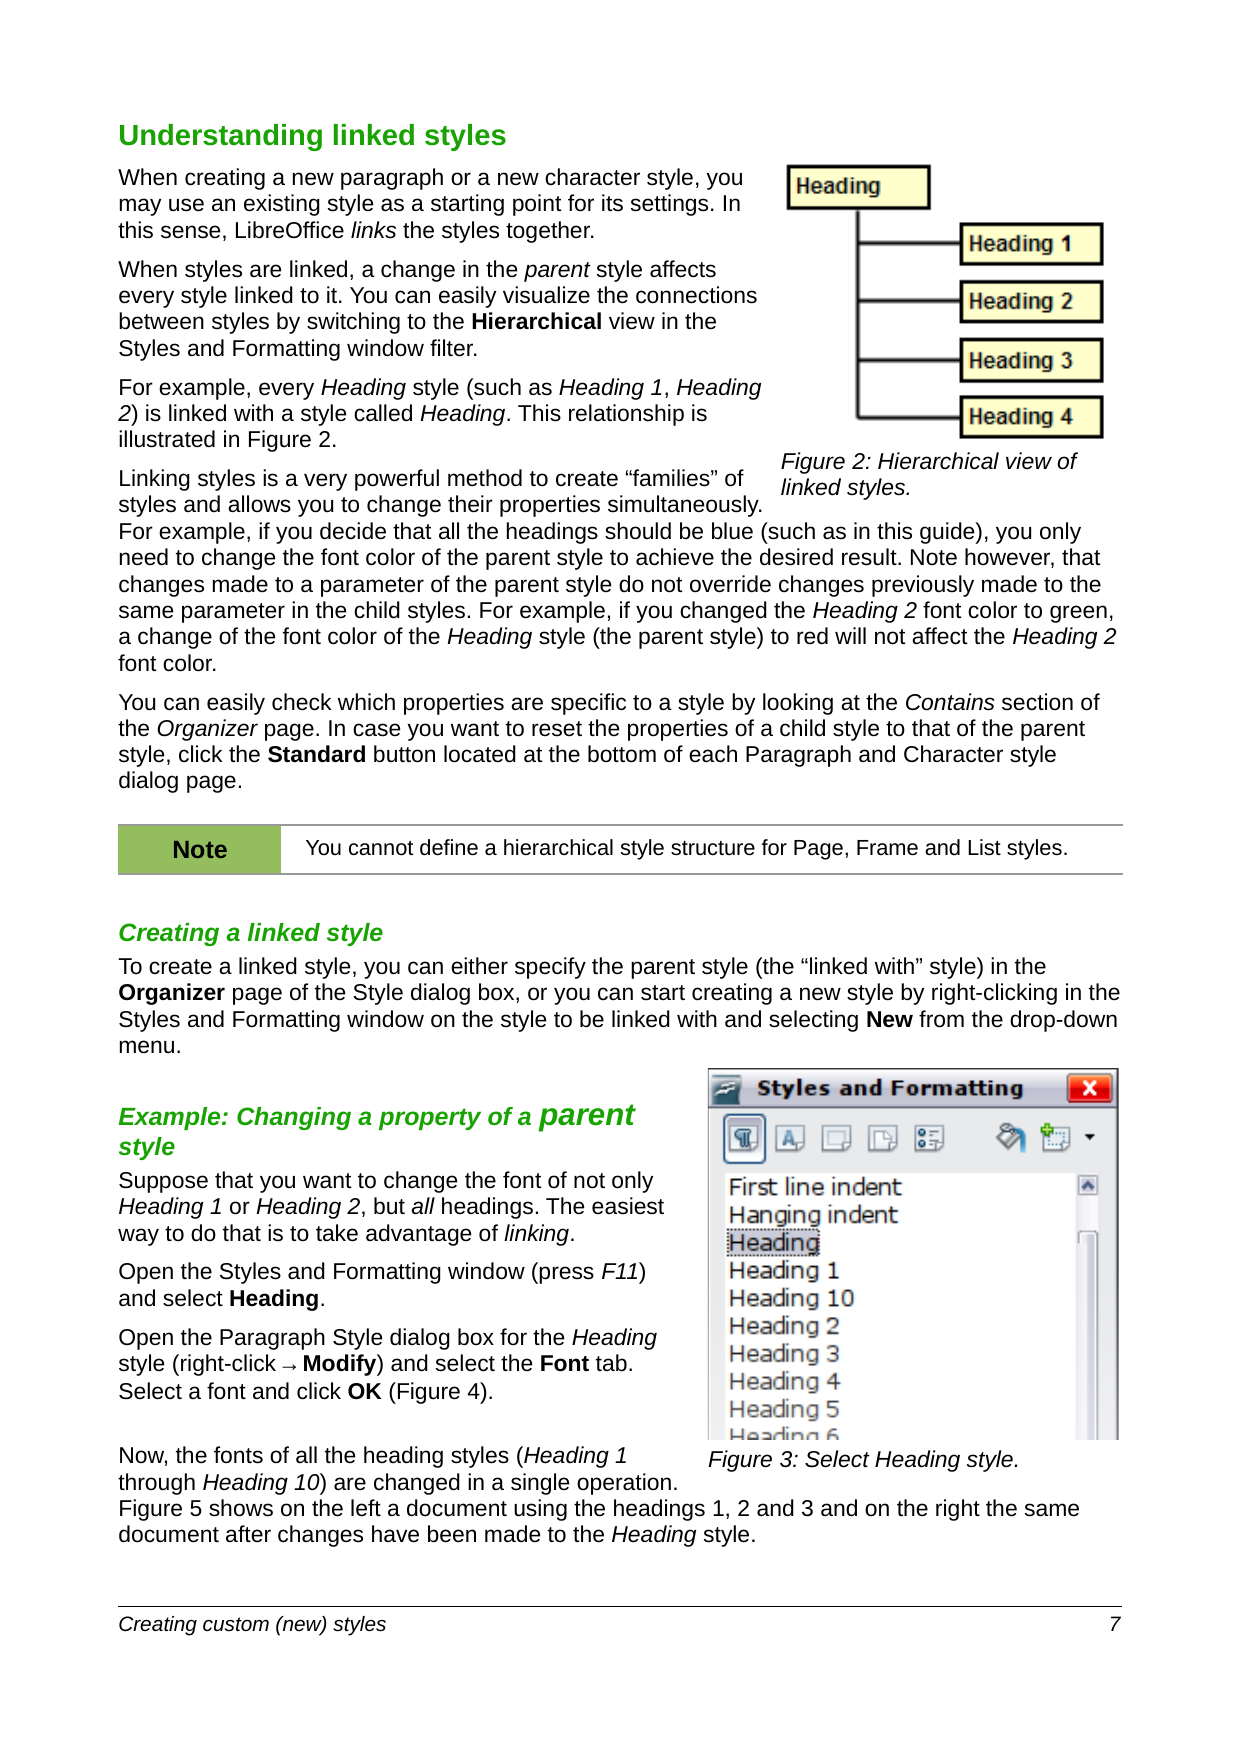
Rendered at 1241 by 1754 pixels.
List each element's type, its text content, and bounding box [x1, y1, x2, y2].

picture [780, 158, 1113, 448]
subtitle Example: Changing a property of a parent style [118, 1096, 707, 1161]
text Figure 3: Select Heading style. [708, 1446, 1119, 1473]
text You can easily check which properties are specific to a style by looking at the Contains section of the Organizer page. In case you want to reset the properties of a child style to that of the parent style, click the Standard button located at the bottom of each Paragraph and Character style dialog page. [118, 688, 1122, 794]
text For example, every Heading style (such as Heading 1, Heading 2) is linked with a style called Heading. This relationship is illustrated in Figure 2. [118, 373, 781, 453]
table_header Note [118, 826, 281, 873]
text When styles are linked, a change in the parent style affects every style linked to it. You can easily visualize the connections between styles by switching to the Hierarchical view in the Styles and Formatting window filter. [118, 256, 780, 361]
text Open the Styles and Formatting window (press F11) and select Heading. [118, 1258, 707, 1311]
picture [707, 1068, 1119, 1440]
text Figure 2: Hierarchical view of linked styles. [781, 448, 1113, 501]
text Now, the fonts of all the heading styles (Heading 1 through Heading 10) are changed in a single operation. Figure 5 shows on the left a document using the headings 1, 2 and 3 and on the right the same document after changes have been made to the Heading style. [118, 1442, 1122, 1548]
subtitle [708, 1473, 1119, 1481]
text Open the Paragraph Style dialog box for the Heading style (right-click → Modify) and select the Font tab. Select a font and click OK (Figure 4). [118, 1323, 707, 1404]
text To create a linked style, you can either specify the parent style (the “linked with” style) in the Organizer page of the Style dialog box, or you can start creating a new style by right-clicking in the Styles and Formatting window on the style to be linked with and selecting New from the drop-down menu. [118, 953, 1122, 1058]
text When creating a new paragraph or a new character style, you may use an existing style as a starting point for its settings. In this sense, LibreOffice links the styles together. [118, 164, 780, 243]
subtitle Understanding linked styles [118, 118, 1122, 152]
subtitle Creating a linked style [118, 918, 1122, 947]
table_header You cannot define a hierarchical style structure for Page, Frame and List styles. [281, 826, 1122, 873]
text Linking styles is a very powerful method to create “families” of styles and allows you to change their properties simultaneously. For example, if you decide that all the headings should be blue (such as in this guide), you only need to change the font color of the parent style to achieve the desired result. Note however, that changes made to a parameter of the parent style do not override changes previously made to the same parameter in the child styles. For example, if you changed the Heading 2 font color to green, a change of the font color of the Heading style (the parent style) to red will not affect the Heading 2 font color. [118, 465, 1122, 676]
subtitle [708, 1440, 1119, 1446]
text Suppose that you want to change the font of not only Heading 1 or Heading 2, but all headings. The easiest way to do that is to take advantage of linking. [118, 1167, 707, 1246]
